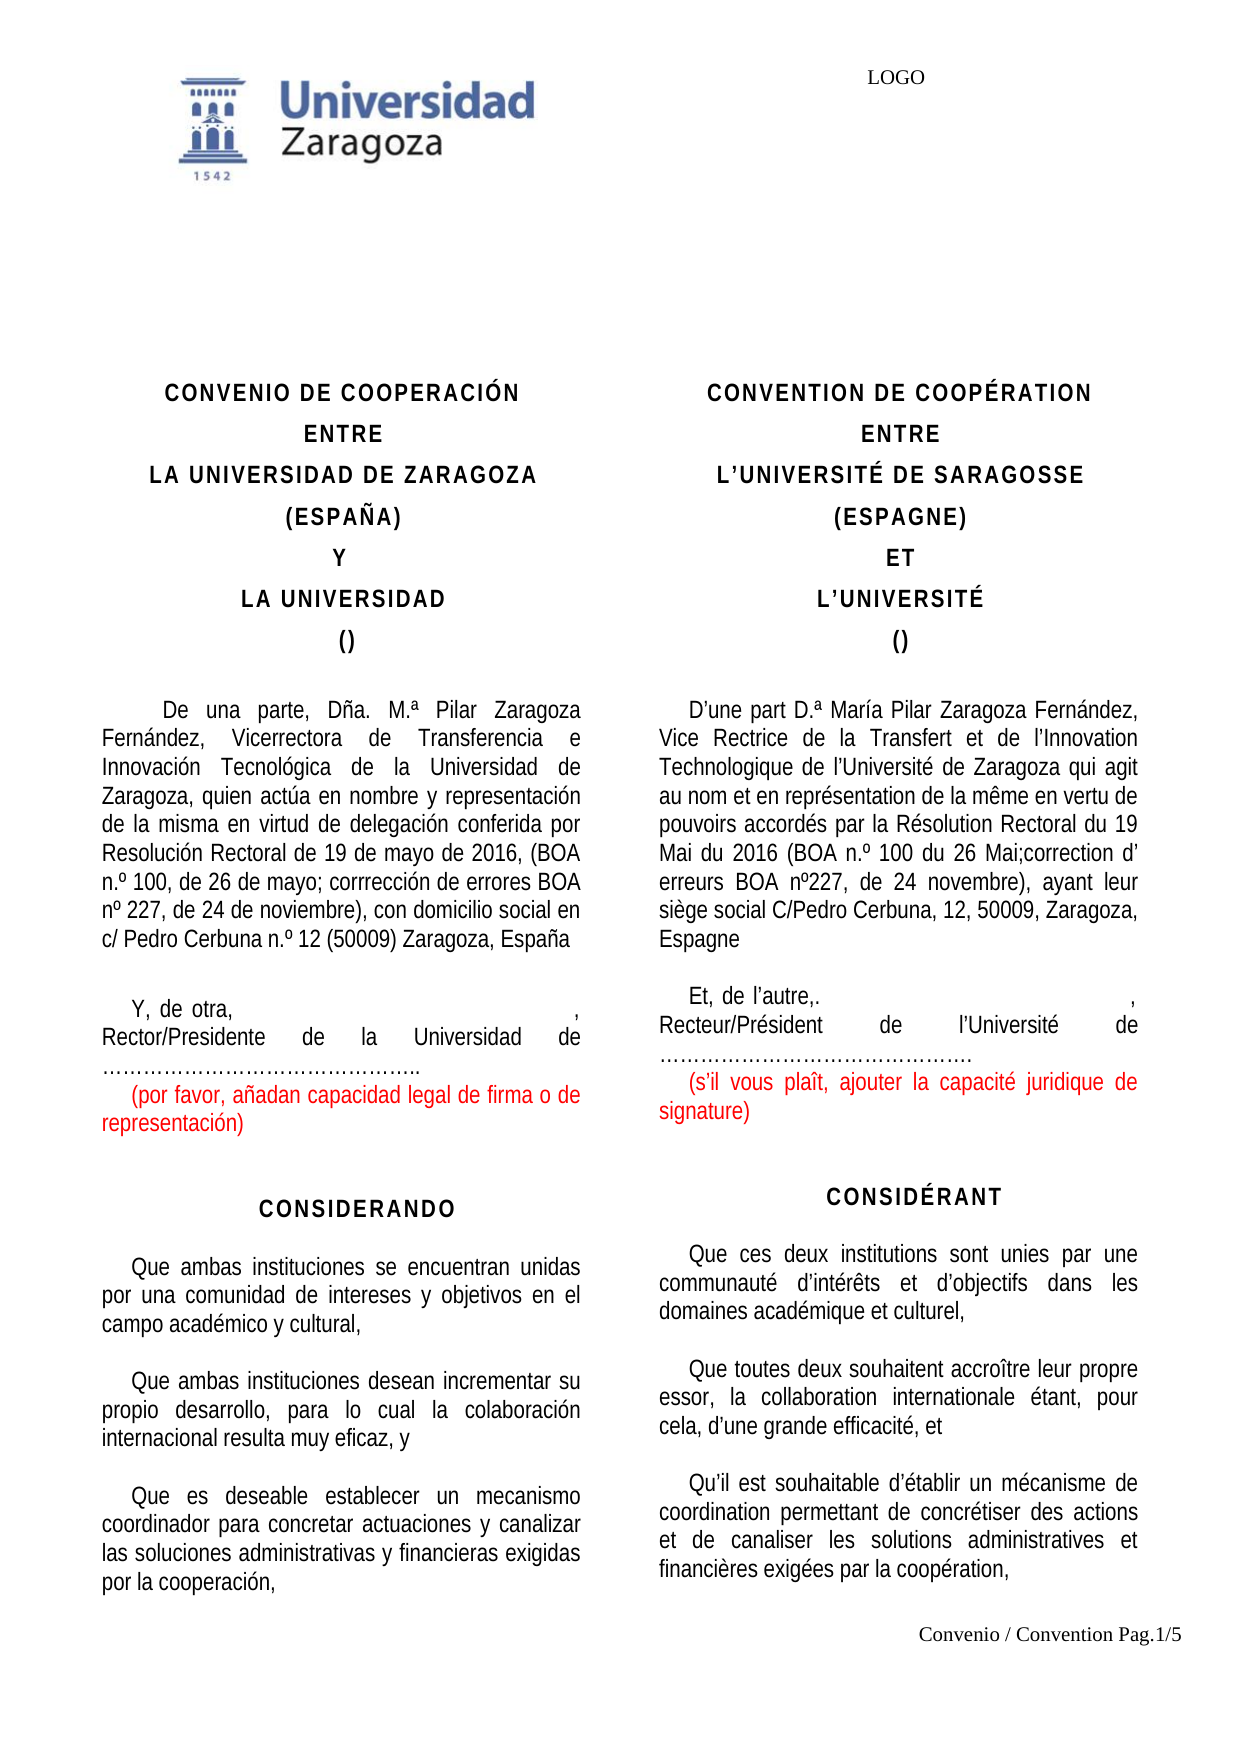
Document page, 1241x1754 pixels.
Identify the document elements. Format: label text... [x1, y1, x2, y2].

table_header CONVENIO DE COOPERACIÓN ENTRE LA UNIVERSIDAD DE ZARAGOZA (ESPAÑA) Y LA UNIVERSIDAD () De una parte, Dña. M.ª Pilar Zaragoza Fernández, Vicerrectora de Transferencia e Innovación Tecnológica de la Universidad de Zaragoza, quien actúa en nombre y representación de la misma en virtud de delegación conferida por Resolución Rectoral de 19 de mayo de 2016, (BOA n.º 100, de 26 de mayo; corrrección de errores BOA nº 227, de 24 de noviembre), con domicilio social en c/ Pedro Cerbuna n.º 12 (50009) Zaragoza, España Y, de otra, , Rector/Presidente de la Universidad de ……………………………………….. (por favor, añadan capacidad legal de firma o de representación) CONSIDERANDO Que ambas instituciones se encuentran unidas por una comunidad de intereses y objetivos en el campo académico y cultural, Que ambas instituciones desean incrementar su propio desarrollo, para lo cual la colaboración internacional resulta muy eficaz, y Que es deseable establecer un mecanismo coordinador para concretar actuaciones y canalizar las soluciones administrativas y financieras exigidas por la cooperación, [94, 350, 589, 1611]
table_header CONVENTION DE COOPÉRATION ENTRE L’UNIVERSITÉ DE SARAGOSSE (ESPAGNE) ET L’UNIVERSITÉ () D’une part D.ª María Pilar Zaragoza Fernández, Vice Rectrice de la Transfert et de l’Innovation Technologique de l’Université de Zaragoza qui agit au nom et en représentation de la même en vertu de pouvoirs accordés par la Résolution Rectoral du 19 Mai du 2016 (BOA n.º 100 du 26 Mai;correction d’ erreurs BOA nº227, de 24 novembre), ayant leur siège social C/Pedro Cerbuna, 12, 50009, Zaragoza, Espagne Et, de l’autre,. , Recteur/Président de l’Université de ………………………………………. (s’il vous plaît, ajouter la capacité juridique de signature) CONSIDÉRANT Que ces deux institutions sont unies par une communauté d’intérêts et d’objectifs dans les domaines académique et culturel, Que toutes deux souhaitent accroître leur propre essor, la collaboration internationale étant, pour cela, d’une grande efficacité, et Qu’il est souhaitable d’établir un mécanisme de coordination permettant de concrétiser des actions et de canaliser les solutions administratives et financières exigées par la coopération, [652, 350, 1146, 1611]
table_header [589, 350, 652, 1611]
